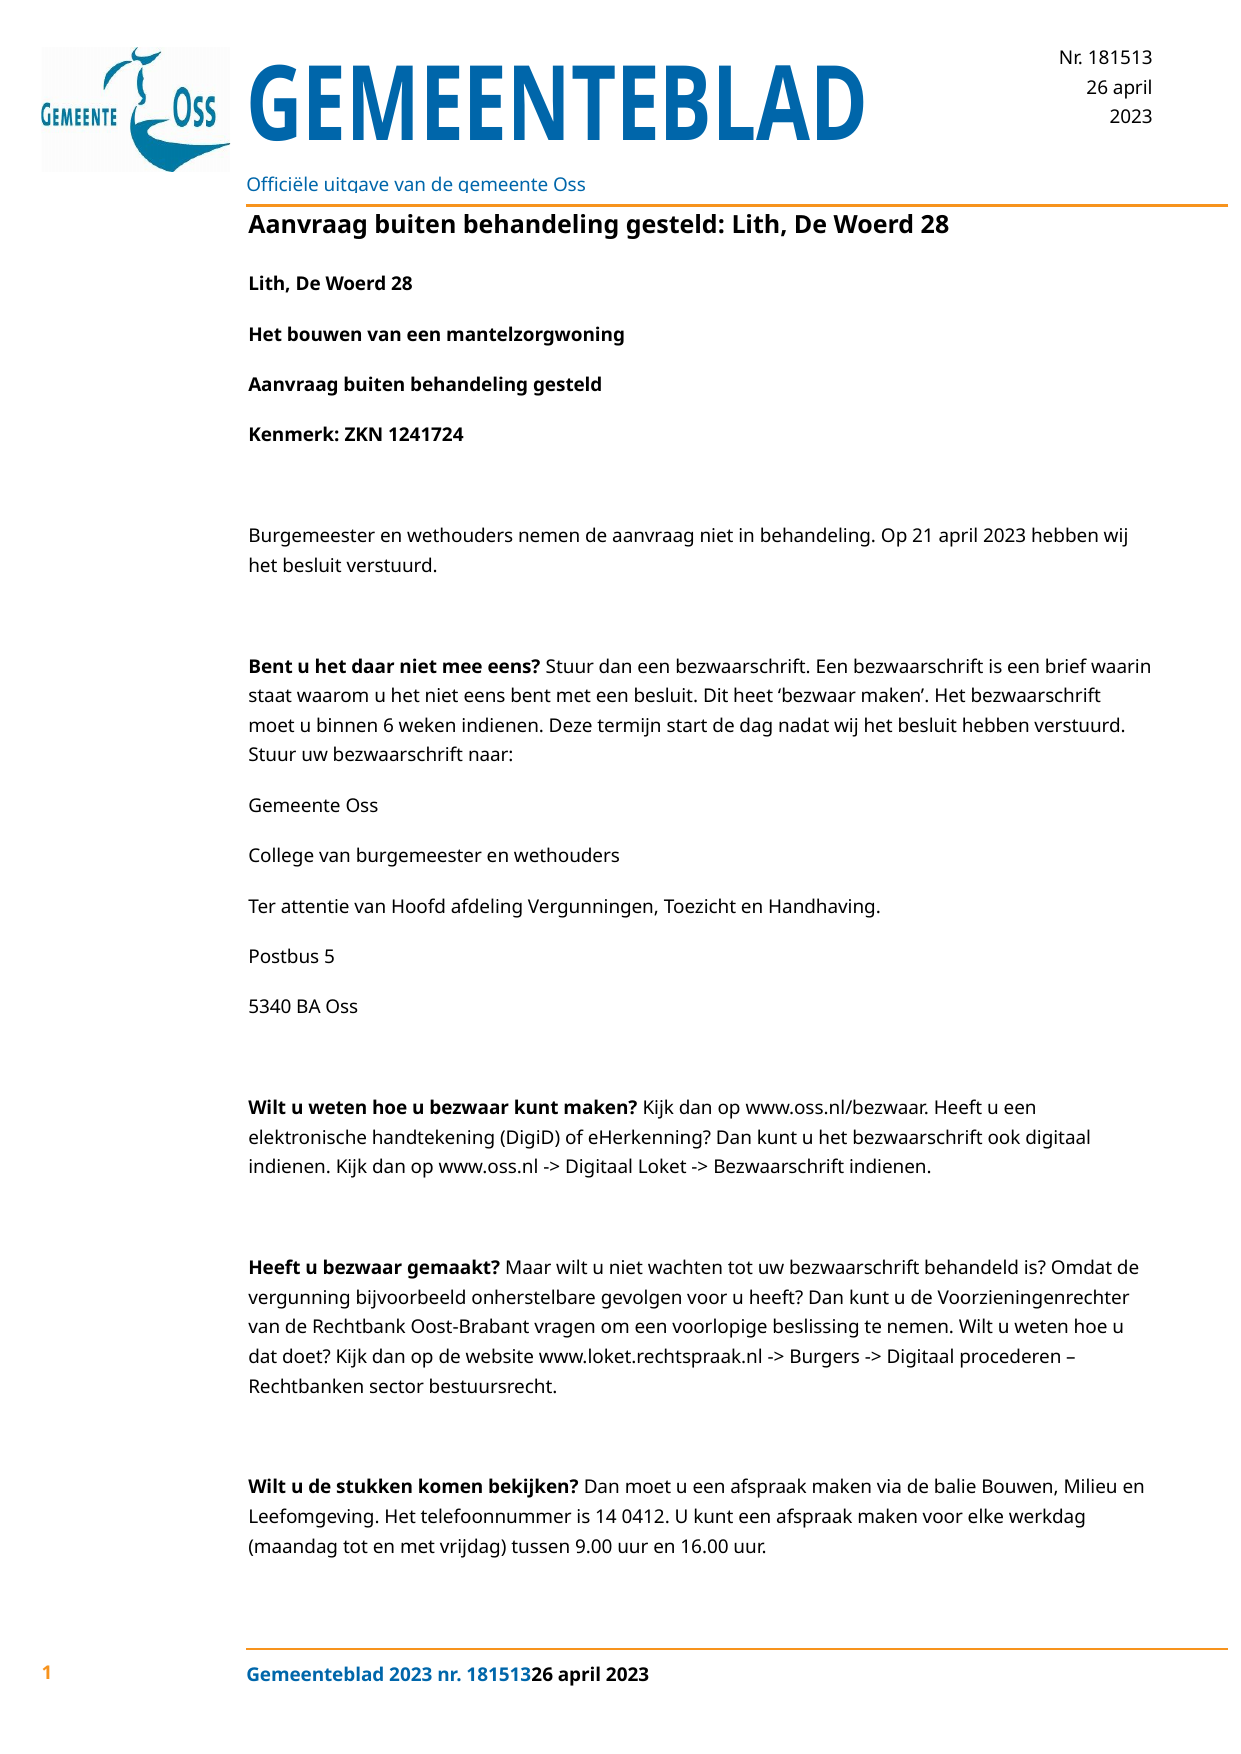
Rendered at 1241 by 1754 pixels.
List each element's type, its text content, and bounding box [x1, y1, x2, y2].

text College van burgemeester en wethouders [248, 842, 1152, 868]
text Ter attentie van Hoofd afdeling Vergunningen, Toezicht en Handhaving. [248, 893, 1152, 918]
text Kenmerk: ZKN 1241724 [248, 422, 1152, 447]
text Gemeente Oss [248, 792, 1152, 818]
text Postbus 5 [248, 943, 1152, 969]
text Heeft u bezwaar gemaakt? Maar wilt u niet wachten tot uw bezwaarschrift behandeld is? Omdat de vergunning bijvoorbeeld onherstelbare gevolgen voor u heeft? Dan kunt u de Voorzieningenrechter van de Rechtbank Oost-Brabant vragen om een voorlopige beslissing te nemen. Wilt u weten hoe u dat doet? Kijk dan op de website www.loket.rechtspraak.nl -> Burgers -> Digitaal procederen – Rechtbanken sector bestuursrecht. [248, 1254, 1152, 1398]
text Het bouwen van een mantelzorgwoning [248, 321, 1152, 346]
text Wilt u de stukken komen bekijken? Dan moet u een afspraak maken via de balie Bouwen, Milieu en Leefomgeving. Het telefoonnummer is 14 0412. U kunt een afspraak maken voor elke werkdag (maandag tot en met vrijdag) tussen 9.00 uur en 16.00 uur. [248, 1474, 1152, 1558]
text Burgemeester en wethouders nemen de aanvraag niet in behandeling. Op 21 april 2023 hebben wij het besluit verstuurd. [248, 522, 1152, 578]
text 5340 BA Oss [248, 994, 1152, 1019]
text Aanvraag buiten behandeling gesteld [248, 371, 1152, 397]
picture [41, 47, 231, 172]
text Wilt u weten hoe u bezwaar kunt maken? Kijk dan op www.oss.nl/bezwaar. Heeft u een elektronische handtekening (DigiD) of eHerkenning? Dan kunt u het bezwaarschrift ook digitaal indienen. Kijk dan op www.oss.nl -> Digitaal Loket -> Bezwaarschrift indienen. [248, 1094, 1152, 1179]
text Lith, De Woerd 28 [248, 270, 1152, 296]
text Bent u het daar niet mee eens? Stuur dan een bezwaarschrift. Een bezwaarschrift is een brief waarin staat waarom u het niet eens bent met een besluit. Dit heet ‘bezwaar maken’. Het bezwaarschrift moet u binnen 6 weken indienen. Deze termijn start de dag nadat wij het besluit hebben verstuurd. Stuur uw bezwaarschrift naar: [248, 653, 1152, 767]
text Aanvraag buiten behandeling gesteld: Lith, De Woerd 28 [248, 207, 1152, 241]
